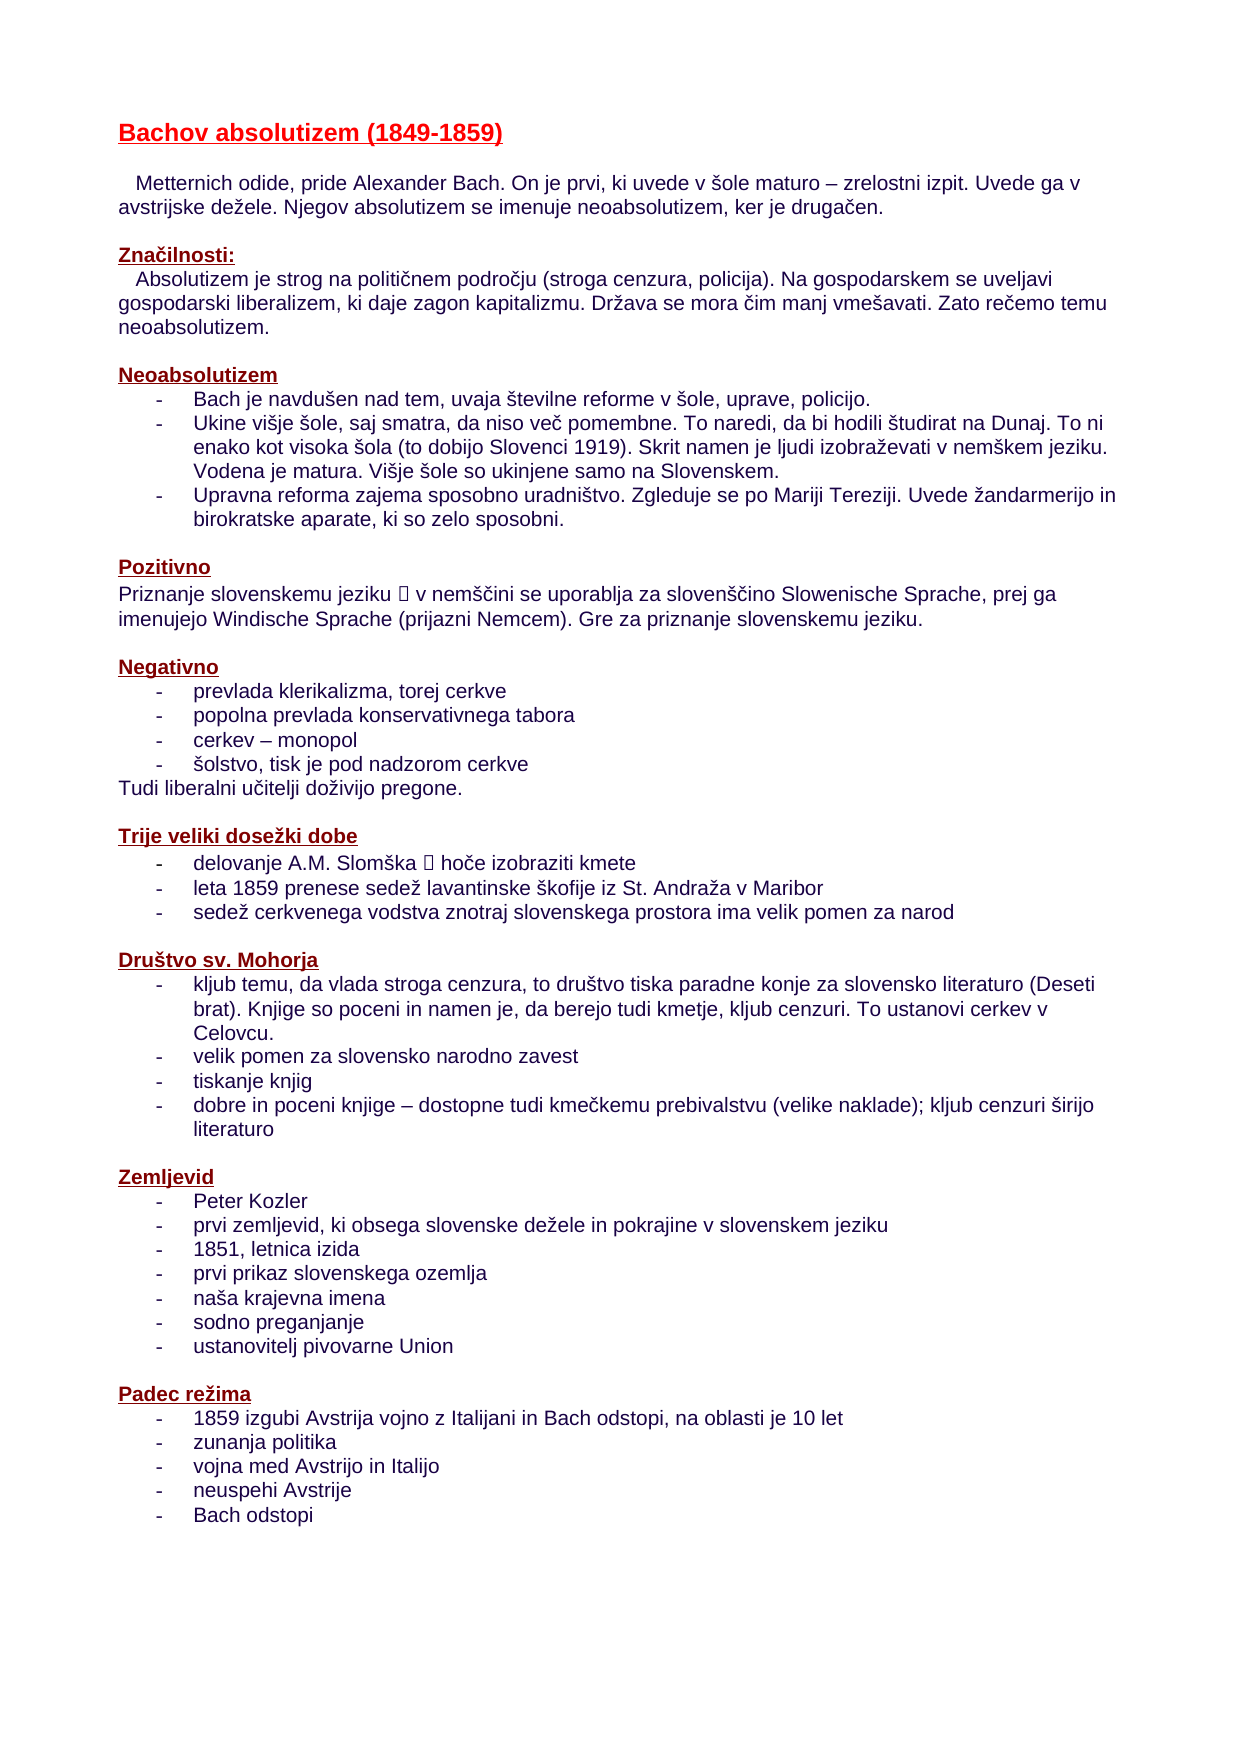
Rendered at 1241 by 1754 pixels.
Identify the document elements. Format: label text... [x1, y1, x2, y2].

text Trije veliki dosežki dobe [118, 824, 1122, 848]
list sedež cerkvenega vodstva znotraj slovenskega prostora ima velik pomen za narod [156, 900, 1122, 924]
list Peter Kozler [156, 1189, 1122, 1213]
list prvi prikaz slovenskega ozemlja [156, 1261, 1122, 1285]
text Društvo sv. Mohorja [118, 948, 1122, 972]
list zunanja politika [156, 1430, 1122, 1454]
list dobre in poceni knjige – dostopne tudi kmečkemu prebivalstvu (velike naklade); kljub cenzuri širijo literaturo [156, 1093, 1122, 1141]
text Absolutizem je strog na političnem področju (stroga cenzura, policija). Na gospodarskem se uveljavi gospodarski liberalizem, ki daje zagon kapitalizmu. Država se mora čim manj vmešavati. Zato rečemo temu neoabsolutizem. [118, 267, 1122, 338]
text Priznanje slovenskemu jeziku  v nemščini se uporablja za slovenščino Slowenische Sprache, prej ga imenujejo Windische Sprache (prijazni Nemcem). Gre za priznanje slovenskemu jeziku. [118, 579, 1122, 631]
list Ukine višje šole, saj smatra, da niso več pomembne. To naredi, da bi hodili študirat na Dunaj. To ni enako kot visoka šola (to dobijo Slovenci 1919). Skrit namen je ljudi izobraževati v nemškem jeziku. Vodena je matura. Višje šole so ukinjene samo na Slovenskem. [156, 411, 1122, 483]
list popolna prevlada konservativnega tabora [156, 703, 1122, 727]
list cerkev – monopol [156, 727, 1122, 752]
text Bachov absolutizem (1849-1859) [118, 118, 1122, 147]
list Bach je navdušen nad tem, uvaja številne reforme v šole, uprave, policijo. [156, 386, 1122, 411]
text Metternich odide, pride Alexander Bach. On je prvi, ki uvede v šole maturo – zrelostni izpit. Uvede ga v avstrijske dežele. Njegov absolutizem se imenuje neoabsolutizem, ker je drugačen. [118, 171, 1122, 219]
list leta 1859 prenese sedež lavantinske škofije iz St. Andraža v Maribor [156, 876, 1122, 900]
text Padec režima [118, 1382, 1122, 1406]
list prevlada klerikalizma, torej cerkve [156, 679, 1122, 703]
list Upravna reforma zajema sposobno uradništvo. Zgleduje se po Mariji Tereziji. Uvede žandarmerijo in birokratske aparate, ki so zelo sposobni. [156, 483, 1122, 531]
list sodno preganjanje [156, 1309, 1122, 1334]
text Tudi liberalni učitelji doživijo pregone. [118, 776, 1122, 800]
list vojna med Avstrijo in Italijo [156, 1454, 1122, 1478]
list šolstvo, tisk je pod nadzorom cerkve [156, 752, 1122, 776]
list Bach odstopi [156, 1502, 1122, 1527]
list tiskanje knjig [156, 1068, 1122, 1093]
list neuspehi Avstrije [156, 1478, 1122, 1502]
text Negativno [118, 655, 1122, 679]
text Značilnosti: [118, 243, 1122, 267]
list delovanje A.M. Slomška  hoče izobraziti kmete [156, 848, 1122, 876]
list 1851, letnica izida [156, 1237, 1122, 1261]
text Neoabsolutizem [118, 362, 1122, 386]
list naša krajevna imena [156, 1285, 1122, 1309]
list velik pomen za slovensko narodno zavest [156, 1044, 1122, 1068]
text Pozitivno [118, 555, 1122, 579]
list kljub temu, da vlada stroga cenzura, to društvo tiska paradne konje za slovensko literaturo (Deseti brat). Knjige so poceni in namen je, da berejo tudi kmetje, kljub cenzuri. To ustanovi cerkev v Celovcu. [156, 972, 1122, 1044]
list 1859 izgubi Avstrija vojno z Italijani in Bach odstopi, na oblasti je 10 let [156, 1406, 1122, 1430]
text Zemljevid [118, 1165, 1122, 1189]
list prvi zemljevid, ki obsega slovenske dežele in pokrajine v slovenskem jeziku [156, 1213, 1122, 1237]
list ustanovitelj pivovarne Union [156, 1334, 1122, 1358]
